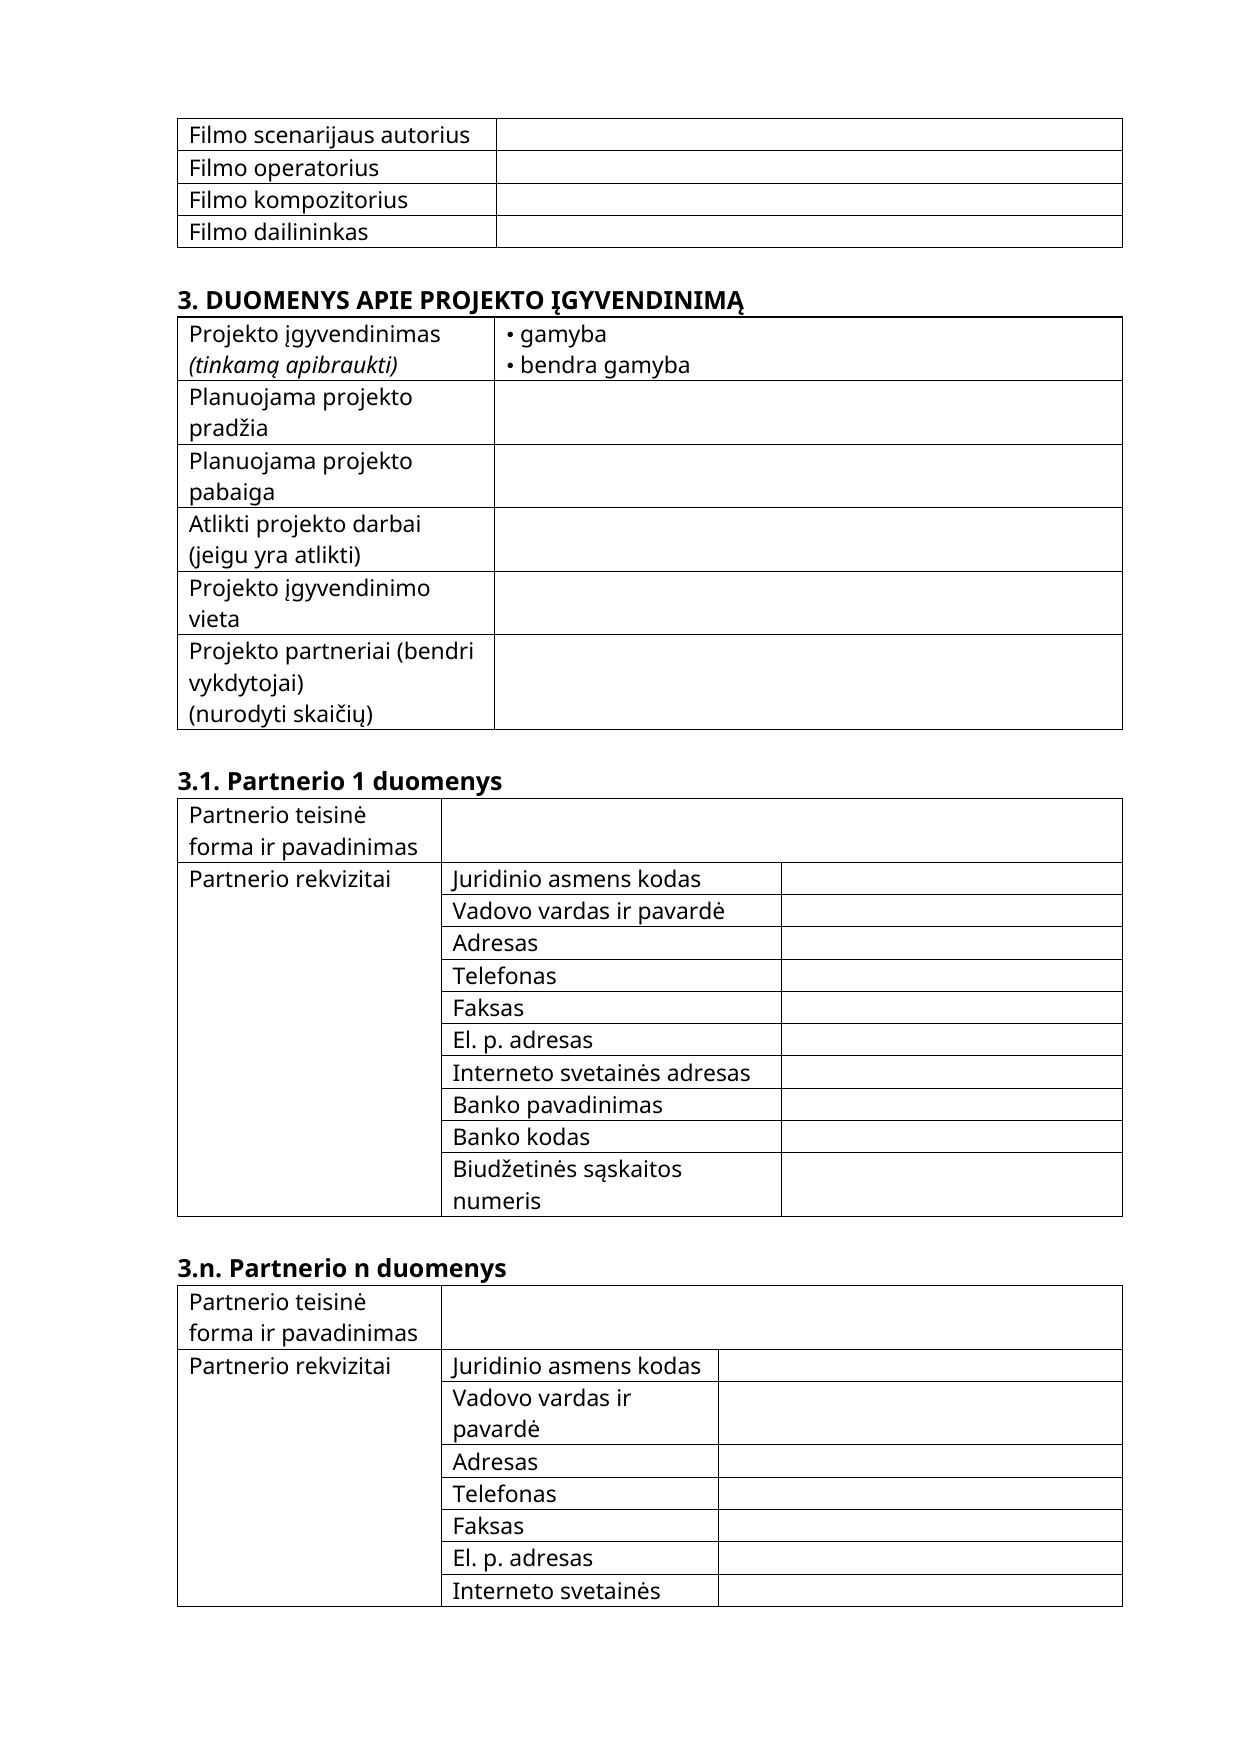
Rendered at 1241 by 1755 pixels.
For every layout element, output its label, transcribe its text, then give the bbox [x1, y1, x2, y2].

table_cell Filmo operatorius [178, 151, 496, 183]
table_cell Projekto įgyvendinimo vieta [178, 572, 494, 634]
table_cell Adresas [442, 1445, 718, 1477]
table_cell Telefonas [442, 1478, 718, 1509]
table_cell [497, 119, 1122, 150]
table_cell [497, 184, 1122, 215]
table_header [442, 799, 1122, 862]
table_cell Banko kodas [442, 1121, 781, 1152]
table_cell [719, 1575, 1122, 1606]
table_cell Telefonas [442, 960, 781, 991]
table_cell [782, 1024, 1122, 1055]
table_cell [782, 1089, 1122, 1120]
table_cell Planuojama projekto pabaiga [178, 445, 494, 507]
table_cell [719, 1510, 1122, 1541]
table_cell Faksas [442, 992, 781, 1023]
table_header Partnerio teisinė forma ir pavadinimas [178, 1286, 441, 1348]
table_cell Interneto svetainės [442, 1575, 718, 1606]
text 3.n. Partnerio n duomenys [177, 1251, 1122, 1285]
table_cell Vadovo vardas ir pavardė [442, 1382, 718, 1444]
table_cell Interneto svetainės adresas [442, 1056, 781, 1088]
table_cell [495, 572, 1122, 634]
table_cell [719, 1445, 1122, 1477]
table_cell Filmo dailininkas [178, 216, 496, 247]
table_cell Partnerio rekvizitai [178, 1350, 441, 1606]
table_cell El. p. adresas [442, 1542, 718, 1573]
table_cell [782, 1153, 1122, 1216]
table_cell Biudžetinės sąskaitos numeris [442, 1153, 781, 1216]
table_cell Juridinio asmens kodas [442, 1350, 718, 1381]
table_cell Filmo kompozitorius [178, 184, 496, 215]
table_cell [719, 1478, 1122, 1509]
table_cell [782, 1056, 1122, 1088]
table_cell [782, 927, 1122, 958]
table_header Partnerio teisinė forma ir pavadinimas [178, 799, 441, 862]
table_cell [495, 381, 1122, 443]
table_cell [782, 863, 1122, 894]
table_cell Filmo scenarijaus autorius [178, 119, 496, 150]
table_cell [497, 151, 1122, 183]
table_header [442, 1286, 1122, 1348]
table_cell Atlikti projekto darbai (jeigu yra atlikti) [178, 508, 494, 571]
table_cell Planuojama projekto pradžia [178, 381, 494, 443]
table_cell [782, 992, 1122, 1023]
table_cell Projekto partneriai (bendri vykdytojai) (nurodyti skaičių) [178, 635, 494, 729]
table_cell [719, 1542, 1122, 1573]
table_cell [719, 1350, 1122, 1381]
table_header • gamyba • bendra gamyba [495, 318, 1122, 380]
table_cell [495, 635, 1122, 729]
table_header Projekto įgyvendinimas (tinkamą apibraukti) [178, 318, 494, 380]
table_cell [495, 508, 1122, 571]
text 3. DUOMENYS APIE PROJEKTO ĮGYVENDINIMĄ [177, 282, 1122, 316]
table_cell [495, 445, 1122, 507]
table_cell [719, 1382, 1122, 1444]
table_cell [782, 1121, 1122, 1152]
table_cell Banko pavadinimas [442, 1089, 781, 1120]
table_cell Faksas [442, 1510, 718, 1541]
table_cell El. p. adresas [442, 1024, 781, 1055]
table_cell [497, 216, 1122, 247]
table_cell Partnerio rekvizitai [178, 863, 441, 1216]
table_cell Adresas [442, 927, 781, 958]
table_cell Juridinio asmens kodas [442, 863, 781, 894]
table_cell [782, 960, 1122, 991]
table_cell [782, 895, 1122, 926]
table_cell Vadovo vardas ir pavardė [442, 895, 781, 926]
text 3.1. Partnerio 1 duomenys [177, 764, 1122, 798]
